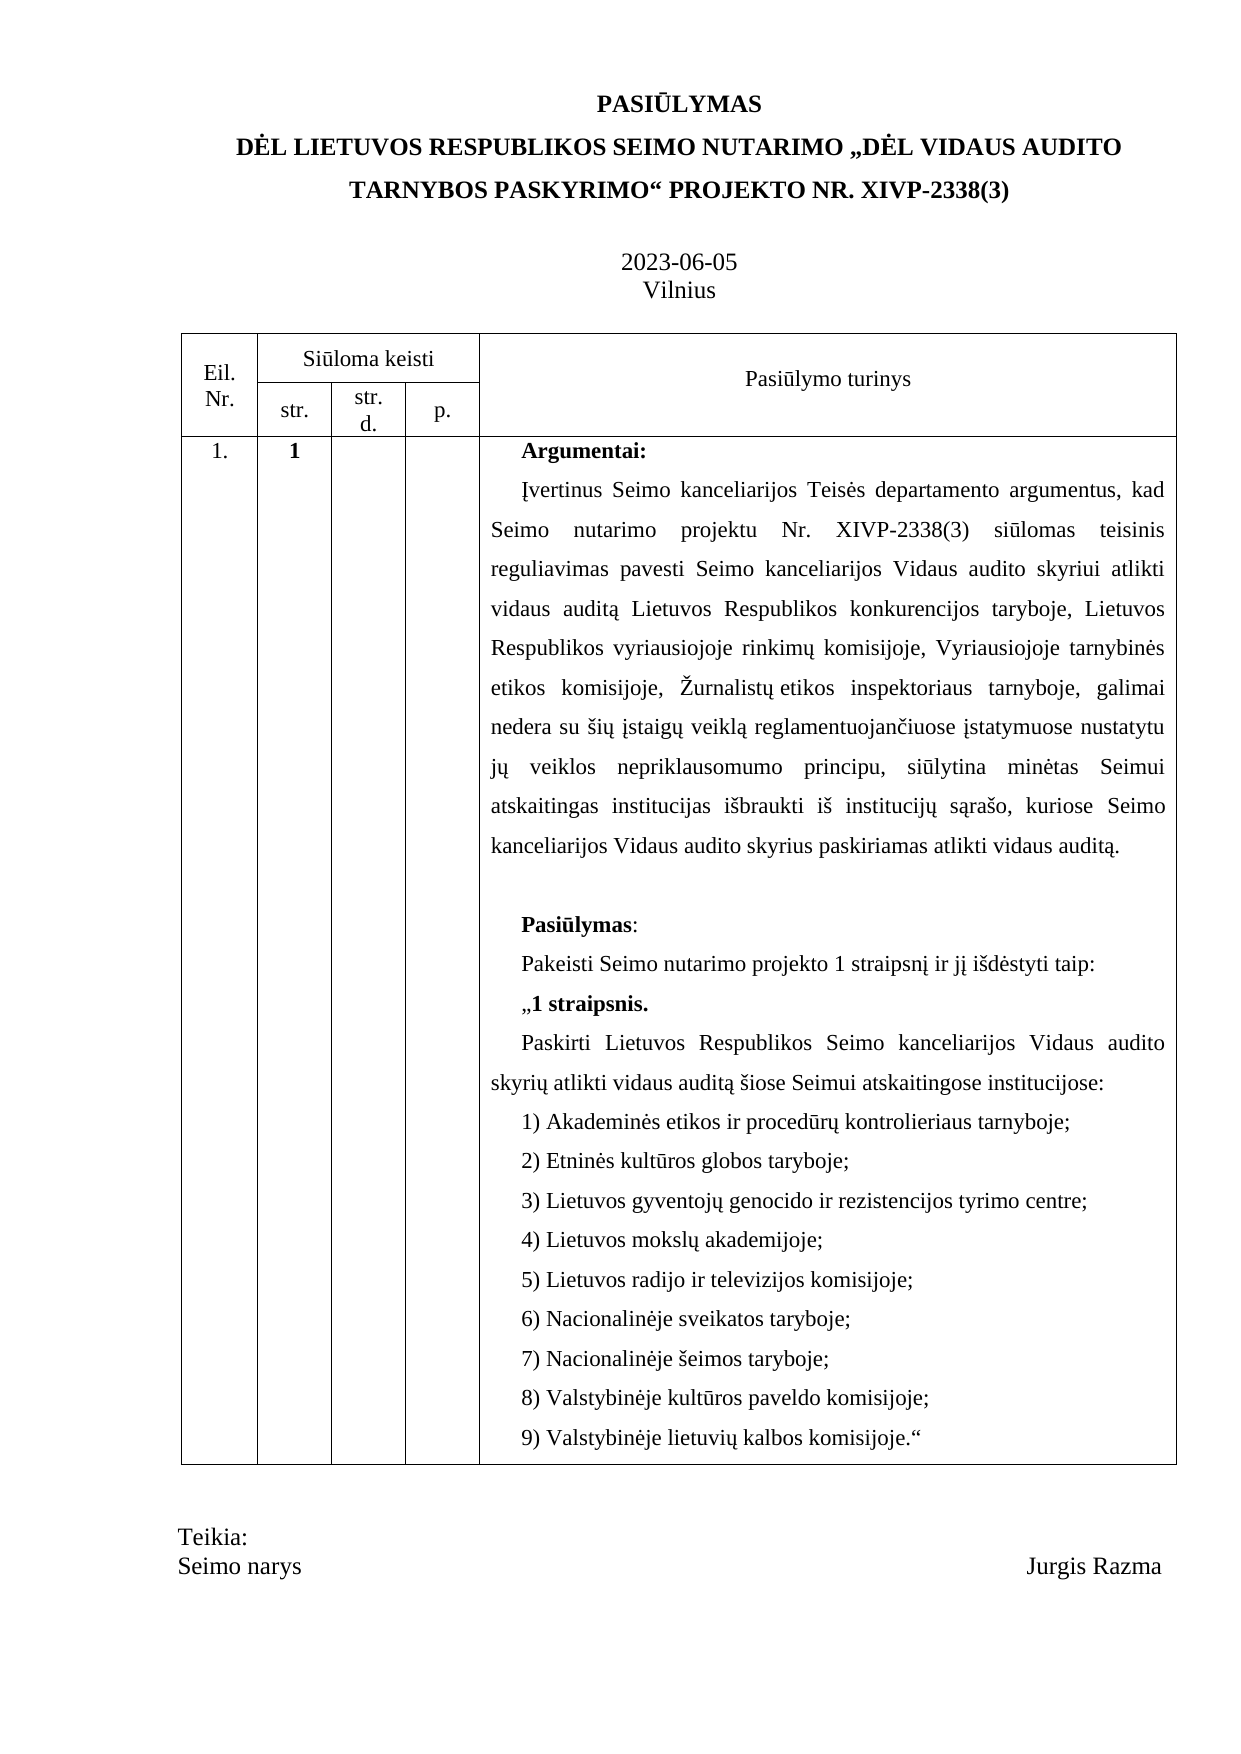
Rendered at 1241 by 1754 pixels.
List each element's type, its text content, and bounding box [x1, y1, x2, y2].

text Teikia: [177, 1522, 1181, 1551]
table_header Eil. Nr. [182, 334, 257, 436]
table_cell 1 [258, 437, 331, 1463]
table_header Pasiūlymo turinys [480, 334, 1176, 436]
table_cell Argumentai: Įvertinus Seimo kanceliarijos Teisės departamento argumentus, kad Seimo nutarimo projektu Nr. XIVP-2338(3) siūlomas teisinis reguliavimas pavesti Seimo kanceliarijos Vidaus audito skyriui atlikti vidaus auditą Lietuvos Respublikos konkurencijos taryboje, Lietuvos Respublikos vyriausiojoje rinkimų komisijoje, Vyriausiojoje tarnybinės etikos komisijoje, Žurnalistų etikos inspektoriaus tarnyboje, galimai nedera su šių įstaigų veiklą reglamentuojančiuose įstatymuose nustatytu jų veiklos nepriklausomumo principu, siūlytina minėtas Seimui atskaitingas institucijas išbraukti iš institucijų sąrašo, kuriose Seimo kanceliarijos Vidaus audito skyrius paskiriamas atlikti vidaus auditą. Pasiūlymas: Pakeisti Seimo nutarimo projekto 1 straipsnį ir jį išdėstyti taip: „1 straipsnis. Paskirti Lietuvos Respublikos Seimo kanceliarijos Vidaus audito skyrių atlikti vidaus auditą šiose Seimui atskaitingose institucijose: 1) Akademinės etikos ir procedūrų kontrolieriaus tarnyboje; 2) Etninės kultūros globos taryboje; 3) Lietuvos gyventojų genocido ir rezistencijos tyrimo centre; 4) Lietuvos mokslų akademijoje; 5) Lietuvos radijo ir televizijos komisijoje; 6) Nacionalinėje sveikatos taryboje; 7) Nacionalinėje šeimos taryboje; 8) Valstybinėje kultūros paveldo komisijoje; 9) Valstybinėje lietuvių kalbos komisijoje.“ [480, 437, 1176, 1463]
table_cell [332, 437, 405, 1463]
text 2023-06-05 [177, 247, 1181, 276]
table_cell [406, 437, 479, 1463]
table_cell 1. [182, 437, 257, 1463]
text PASIŪLYMAS [177, 89, 1181, 117]
table_cell str. d. [332, 383, 405, 436]
text Vilnius [177, 276, 1181, 304]
table_cell str. [258, 383, 331, 436]
table_header Siūloma keisti [258, 334, 479, 382]
table_cell p. [406, 383, 479, 436]
text DĖL LIETUVOS RESPUBLIKOS SEIMO NUTARIMO „DĖL VIDAUS AUDITO TARNYBOS PASKYRIMO“ PROJEKTO NR. XIVP-2338(3) [177, 132, 1181, 204]
text Seimo narys Jurgis Razma [177, 1551, 1181, 1579]
